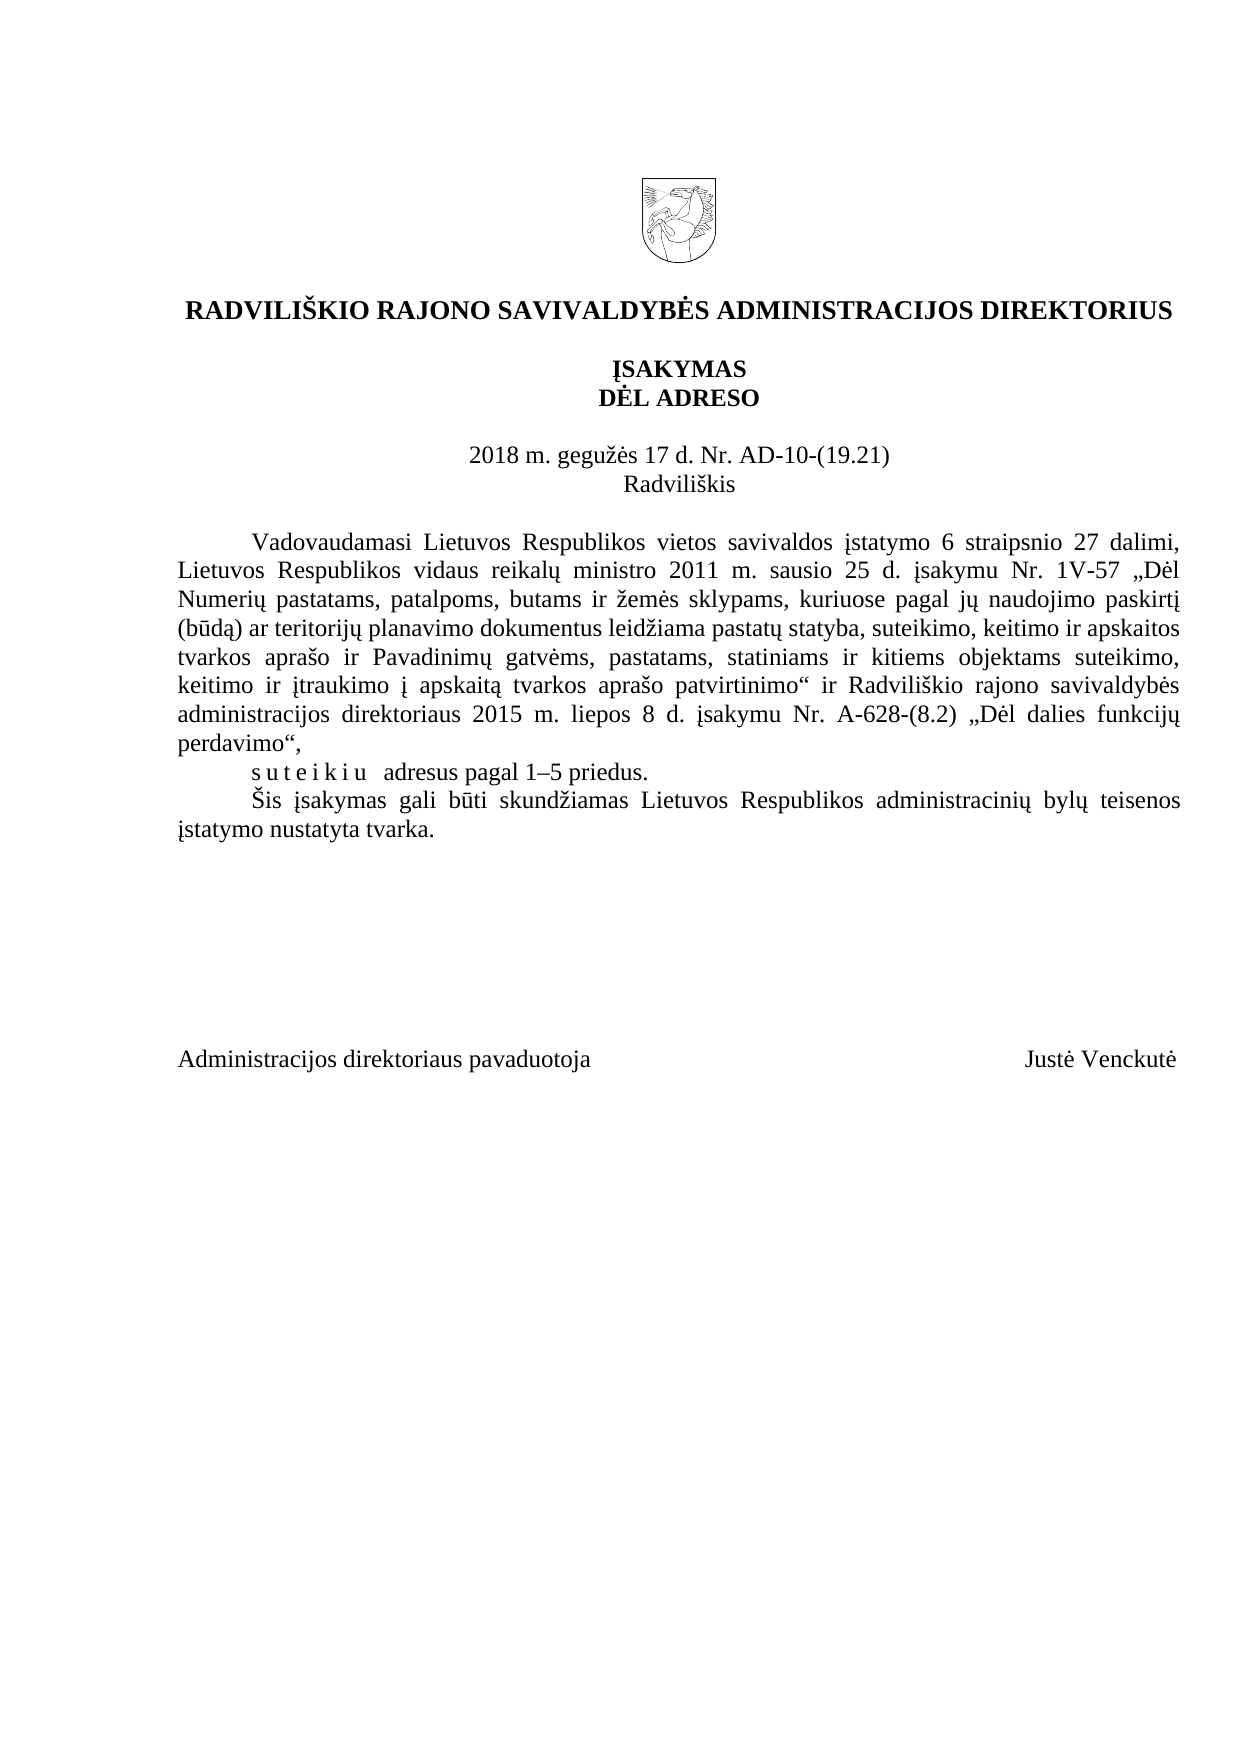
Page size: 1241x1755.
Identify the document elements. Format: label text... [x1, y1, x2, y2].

text 2018 m. gegužės 17 d. Nr. AD-10-(19.21) [177, 440, 1181, 469]
text suteikiu adresus pagal 1–5 priedus. [177, 757, 1181, 785]
text RADVILIŠKIO RAJONO SAVIVALDYBĖS ADMINISTRACIJOS DIREKTORIUS [177, 294, 1181, 325]
text Šis įsakymas gali būti skundžiamas Lietuvos Respublikos administracinių bylų teisenos įstatymo nustatyta tvarka. [177, 785, 1181, 843]
text Administracijos direktoriaus pavaduotoja Justė Venckutė [177, 1044, 1181, 1073]
text DĖL ADRESO [177, 383, 1181, 412]
text Radviliškis [177, 469, 1181, 498]
text ĮSAKYMAS [177, 354, 1181, 383]
text Vadovaudamasi Lietuvos Respublikos vietos savivaldos įstatymo 6 straipsnio 27 dalimi, Lietuvos Respublikos vidaus reikalų ministro 2011 m. sausio 25 d. įsakymu Nr. 1V-57 „Dėl Numerių pastatams, patalpoms, butams ir žemės sklypams, kuriuose pagal jų naudojimo paskirtį (būdą) ar teritorijų planavimo dokumentus leidžiama pastatų statyba, suteikimo, keitimo ir apskaitos tvarkos aprašo ir Pavadinimų gatvėms, pastatams, statiniams ir kitiems objektams suteikimo, keitimo ir įtraukimo į apskaitą tvarkos aprašo patvirtinimo“ ir Radviliškio rajono savivaldybės administracijos direktoriaus 2015 m. liepos 8 d. įsakymu Nr. A-628-(8.2) „Dėl dalies funkcijų perdavimo“, [177, 527, 1181, 757]
